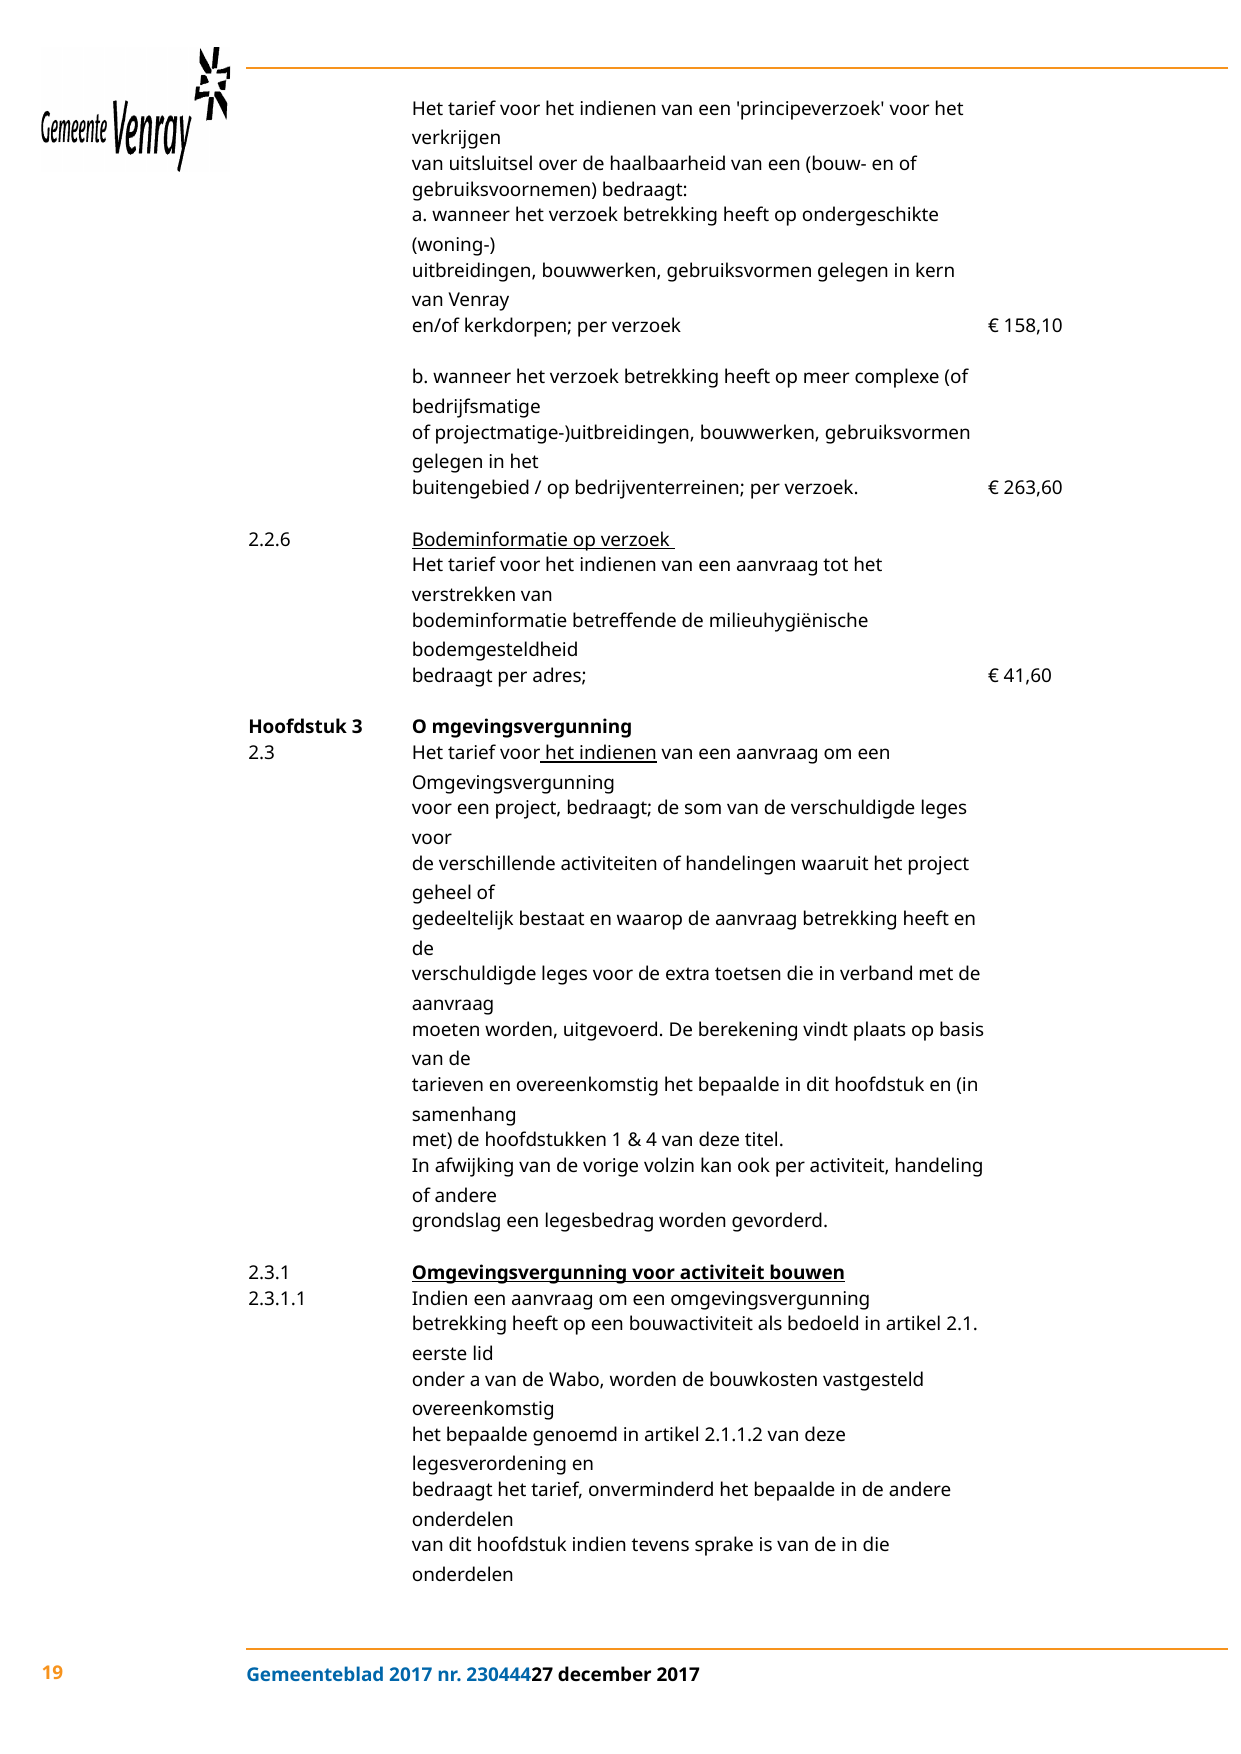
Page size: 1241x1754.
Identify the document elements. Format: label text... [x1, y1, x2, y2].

table_cell en/of kerkdorpen; per verzoek [412, 312, 988, 338]
table_cell [248, 257, 412, 312]
table_cell Omgevingsvergunning voor activiteit bouwen [412, 1259, 988, 1285]
table_cell [988, 1285, 1152, 1310]
table_cell € 263,60 [988, 474, 1152, 500]
table_cell gebruiksvoornemen) bedraagt: [412, 176, 988, 202]
table_cell [988, 551, 1152, 607]
table_cell [988, 1310, 1152, 1366]
table_cell [988, 500, 1152, 526]
table_cell [988, 1208, 1152, 1233]
table_cell a. wanneer het verzoek betrekking heeft op ondergeschikte (woning-) [412, 202, 988, 257]
table_cell [248, 176, 412, 202]
table_cell 2.3 [248, 739, 412, 794]
table_cell [988, 739, 1152, 794]
table_cell [248, 338, 412, 364]
table_cell grondslag een legesbedrag worden gevorderd. [412, 1208, 988, 1233]
table_cell 2.3.1.1 [248, 1285, 412, 1310]
table_cell [248, 95, 412, 150]
table_cell [988, 905, 1152, 961]
table_cell bedraagt het tarief, onverminderd het bepaalde in de andere onderdelen [412, 1476, 988, 1532]
table_cell [248, 202, 412, 257]
table_cell [248, 150, 412, 176]
table_cell [988, 176, 1152, 202]
table_cell [988, 95, 1152, 150]
table_cell [248, 1126, 412, 1152]
table_cell [248, 905, 412, 961]
table_cell [988, 1421, 1152, 1476]
table_cell [988, 1259, 1152, 1285]
table_cell voor een project, bedraagt; de som van de verschuldigde leges voor [412, 795, 988, 850]
table_cell [248, 662, 412, 688]
table_cell [248, 1016, 412, 1071]
table_cell [988, 1233, 1152, 1259]
table_cell [248, 474, 412, 500]
table_cell [988, 364, 1152, 419]
table_cell [248, 795, 412, 850]
table_cell Indien een aanvraag om een omgevingsvergunning [412, 1285, 988, 1310]
table_cell Het tarief voor het indienen van een 'principeverzoek' voor het verkrijgen [412, 95, 988, 150]
table_cell [988, 338, 1152, 364]
table_cell moeten worden, uitgevoerd. De berekening vindt plaats op basis van de [412, 1016, 988, 1071]
table_cell bodeminformatie betreffende de milieuhygiënische bodemgesteldheid [412, 607, 988, 662]
table_cell [248, 850, 412, 905]
table_cell [248, 1366, 412, 1421]
table_cell O mgevingsvergunning [412, 714, 988, 739]
table_cell tarieven en overeenkomstig het bepaalde in dit hoofdstuk en (in samenhang [412, 1071, 988, 1126]
table_cell [988, 1366, 1152, 1421]
table_cell [412, 1233, 988, 1259]
table_cell [988, 607, 1152, 662]
table_cell In afwijking van de vorige volzin kan ook per activiteit, handeling of andere [412, 1152, 988, 1207]
table_cell [248, 419, 412, 474]
table_cell [988, 150, 1152, 176]
table_cell [988, 688, 1152, 713]
table_cell [248, 961, 412, 1016]
picture [41, 47, 231, 172]
table_cell 2.3.1 [248, 1259, 412, 1285]
table_cell van dit hoofdstuk indien tevens sprake is van de in die onderdelen [412, 1532, 988, 1587]
table_cell [412, 338, 988, 364]
table_cell de verschillende activiteiten of handelingen waaruit het project geheel of [412, 850, 988, 905]
table_cell betrekking heeft op een bouwactiviteit als bedoeld in artikel 2.1. eerste lid [412, 1310, 988, 1366]
table_cell [248, 1310, 412, 1366]
table_cell [988, 526, 1152, 551]
table_cell [412, 688, 988, 713]
table_cell [988, 961, 1152, 1016]
table_cell [248, 688, 412, 713]
table_cell [988, 1126, 1152, 1152]
table_cell buitengebied / op bedrijventerreinen; per verzoek. [412, 474, 988, 500]
table_cell [248, 500, 412, 526]
table_cell € 41,60 [988, 662, 1152, 688]
table_cell [248, 1233, 412, 1259]
table_cell onder a van de Wabo, worden de bouwkosten vastgesteld overeenkomstig [412, 1366, 988, 1421]
table_cell [988, 795, 1152, 850]
table_cell [988, 850, 1152, 905]
table_cell [248, 1152, 412, 1207]
table_cell € 158,10 [988, 312, 1152, 338]
table_cell gedeeltelijk bestaat en waarop de aanvraag betrekking heeft en de [412, 905, 988, 961]
table_cell bedraagt per adres; [412, 662, 988, 688]
table_cell [248, 551, 412, 607]
table_cell [248, 364, 412, 419]
table_cell Het tarief voor het indienen van een aanvraag tot het verstrekken van [412, 551, 988, 607]
table_cell uitbreidingen, bouwwerken, gebruiksvormen gelegen in kern van Venray [412, 257, 988, 312]
table_cell [988, 419, 1152, 474]
table_cell [988, 257, 1152, 312]
table_cell [988, 1476, 1152, 1532]
table_cell [248, 312, 412, 338]
table_cell [248, 1421, 412, 1476]
table_cell [988, 1152, 1152, 1207]
table_cell [248, 1532, 412, 1587]
table_cell [412, 500, 988, 526]
table_cell [988, 1071, 1152, 1126]
table_cell met) de hoofdstukken 1 & 4 van deze titel. [412, 1126, 988, 1152]
table_cell verschuldigde leges voor de extra toetsen die in verband met de aanvraag [412, 961, 988, 1016]
table_cell Hoofdstuk 3 [248, 714, 412, 739]
table_cell Het tarief voor het indienen van een aanvraag om een Omgevingsvergunning [412, 739, 988, 794]
table_cell 2.2.6 [248, 526, 412, 551]
table_cell [248, 1071, 412, 1126]
table_cell [988, 202, 1152, 257]
table_cell [988, 1532, 1152, 1587]
table_cell van uitsluitsel over de haalbaarheid van een (bouw- en of [412, 150, 988, 176]
table_cell [988, 1016, 1152, 1071]
table_cell [248, 1476, 412, 1532]
table_cell het bepaalde genoemd in artikel 2.1.1.2 van deze legesverordening en [412, 1421, 988, 1476]
table_cell [988, 714, 1152, 739]
table_cell Bodeminformatie op verzoek [412, 526, 988, 551]
table_cell of projectmatige-)uitbreidingen, bouwwerken, gebruiksvormen gelegen in het [412, 419, 988, 474]
table_cell [248, 607, 412, 662]
table_cell b. wanneer het verzoek betrekking heeft op meer complexe (of bedrijfsmatige [412, 364, 988, 419]
table_cell [248, 1208, 412, 1233]
